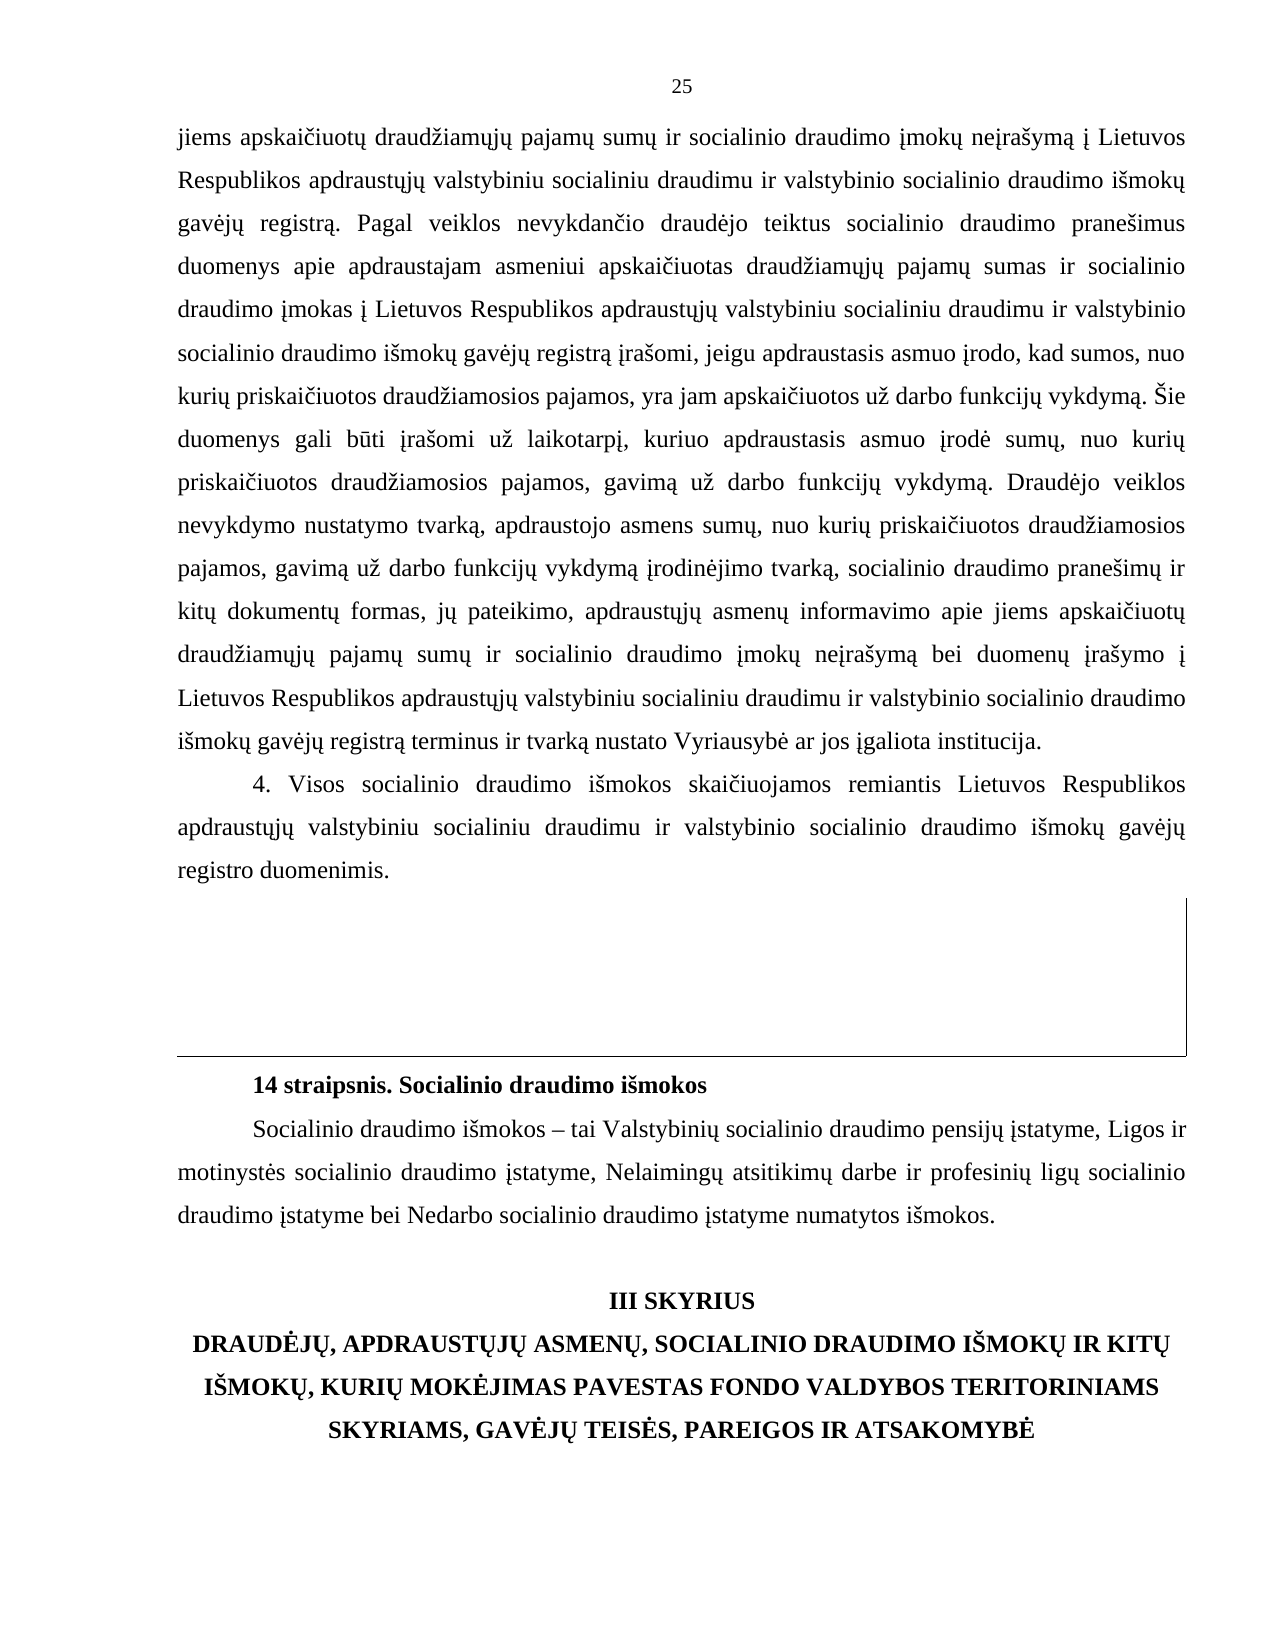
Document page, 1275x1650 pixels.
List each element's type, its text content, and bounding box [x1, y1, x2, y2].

text 14 straipsnis. Socialinio draudimo išmokos [177, 1071, 1186, 1099]
text jiems apskaičiuotų draudžiamųjų pajamų sumų ir socialinio draudimo įmokų neįrašymą į Lietuvos Respublikos apdraustųjų valstybiniu socialiniu draudimu ir valstybinio socialinio draudimo išmokų gavėjų registrą. Pagal veiklos nevykdančio draudėjo teiktus socialinio draudimo pranešimus duomenys apie apdraustajam asmeniui apskaičiuotas draudžiamųjų pajamų sumas ir socialinio draudimo įmokas į Lietuvos Respublikos apdraustųjų valstybiniu socialiniu draudimu ir valstybinio socialinio draudimo išmokų gavėjų registrą įrašomi, jeigu apdraustasis asmuo įrodo, kad sumos, nuo kurių priskaičiuotos draudžiamosios pajamos, yra jam apskaičiuotos už darbo funkcijų vykdymą. Šie duomenys gali būti įrašomi už laikotarpį, kuriuo apdraustasis asmuo įrodė sumų, nuo kurių priskaičiuotos draudžiamosios pajamos, gavimą už darbo funkcijų vykdymą. Draudėjo veiklos nevykdymo nustatymo tvarką, apdraustojo asmens sumų, nuo kurių priskaičiuotos draudžiamosios pajamos, gavimą už darbo funkcijų vykdymą įrodinėjimo tvarką, socialinio draudimo pranešimų ir kitų dokumentų formas, jų pateikimo, apdraustųjų asmenų informavimo apie jiems apskaičiuotų draudžiamųjų pajamų sumų ir socialinio draudimo įmokų neįrašymą bei duomenų įrašymo į Lietuvos Respublikos apdraustųjų valstybiniu socialiniu draudimu ir valstybinio socialinio draudimo išmokų gavėjų registrą terminus ir tvarką nustato Vyriausybė ar jos įgaliota institucija. [177, 122, 1186, 754]
text III SKYRIUS [177, 1286, 1186, 1315]
text 4. Visos socialinio draudimo išmokos skaičiuojamos remiantis Lietuvos Respublikos apdraustųjų valstybiniu socialiniu draudimu ir valstybinio socialinio draudimo išmokų gavėjų registro duomenimis. [177, 769, 1186, 884]
text DRAUDĖJŲ, APDRAUSTŲJŲ ASMENŲ, SOCIALINIO DRAUDIMO IŠMOKŲ IR KITŲ IŠMOKŲ, KURIŲ MOKĖJIMAS PAVESTAS FONDO VALDYBOS TERITORINIAMS SKYRIAMS, GAVĖJŲ TEISĖS, PAREIGOS IR ATSAKOMYBĖ [177, 1329, 1186, 1444]
text Socialinio draudimo išmokos – tai Valstybinių socialinio draudimo pensijų įstatyme, Ligos ir motinystės socialinio draudimo įstatyme, Nelaimingų atsitikimų darbe ir profesinių ligų socialinio draudimo įstatyme bei Nedarbo socialinio draudimo įstatyme numatytos išmokos. [177, 1114, 1186, 1229]
